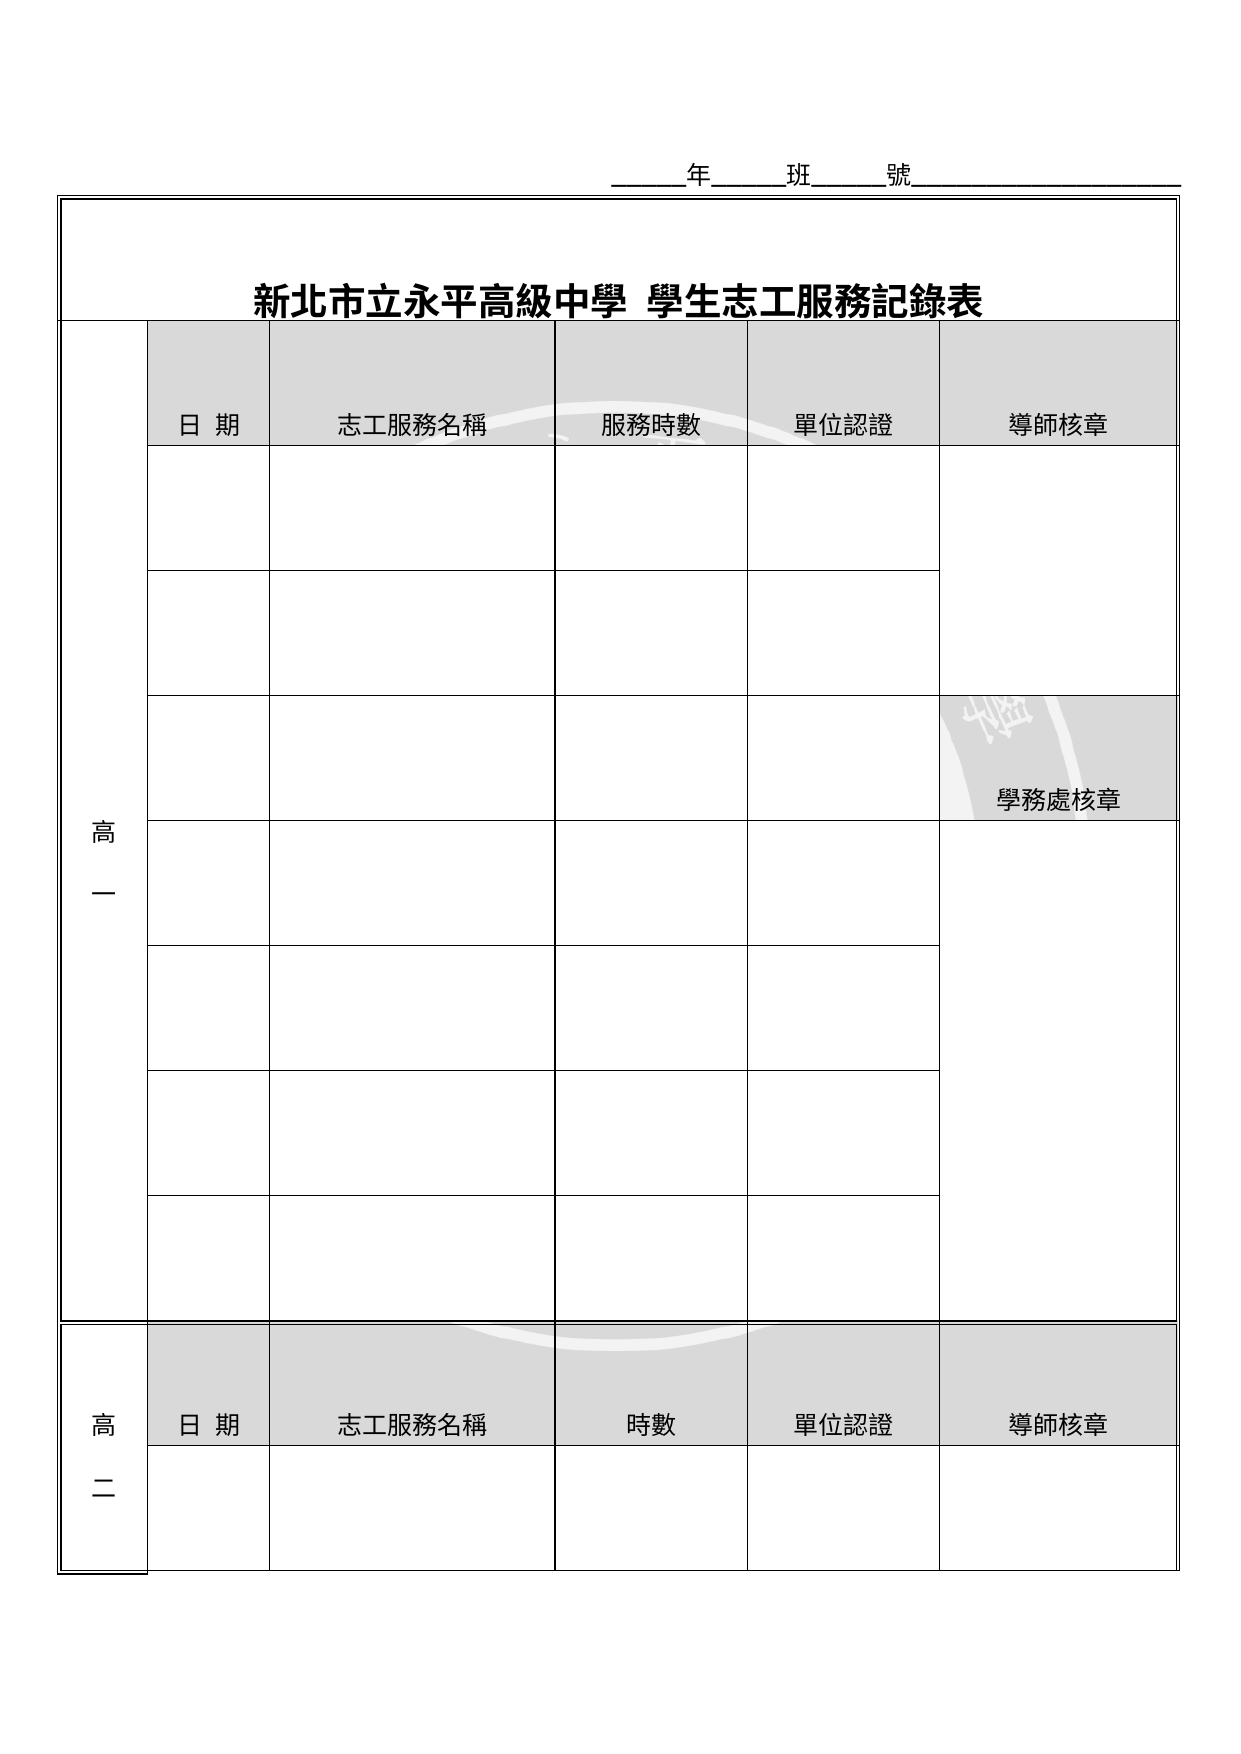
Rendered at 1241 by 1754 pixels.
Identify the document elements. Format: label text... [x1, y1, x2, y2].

table_cell 志工服務名稱 [270, 321, 554, 445]
table_cell [344, 1178, 365, 1195]
table_cell 單位認證 [748, 1325, 939, 1445]
table_cell [281, 1196, 554, 1320]
table_cell 學務處核章 [972, 696, 991, 718]
table_cell 服務時數 [556, 413, 747, 445]
table_header 新北市立永平高級中學 學生志工服務記錄表 [62, 200, 1176, 320]
table_cell [223, 696, 233, 706]
table_cell [932, 696, 939, 710]
table_cell [556, 321, 747, 418]
table_cell [253, 1071, 269, 1090]
table_cell [748, 446, 939, 570]
table_cell [790, 1071, 939, 1195]
table_cell [211, 704, 226, 718]
table_cell [270, 446, 554, 570]
table_cell [156, 696, 269, 820]
table_cell [148, 971, 181, 1070]
table_cell 日 期 [148, 321, 269, 445]
table_cell 導師核章 [940, 1325, 1176, 1445]
table_cell [189, 571, 269, 695]
table_cell [148, 446, 269, 570]
table_cell 學務處核章 [1001, 707, 1010, 723]
table_cell [789, 1225, 939, 1320]
table_cell [940, 547, 1042, 695]
table_cell [270, 609, 278, 623]
table_cell [270, 1446, 554, 1570]
table_cell [270, 1071, 275, 1087]
table_cell [820, 446, 939, 527]
table_cell [353, 539, 388, 570]
table_cell [990, 686, 998, 695]
table_cell [940, 821, 1079, 1205]
table_cell 高 二 [62, 1325, 147, 1570]
table_cell [922, 591, 939, 618]
table_cell [270, 446, 411, 548]
table_cell [270, 1071, 441, 1195]
table_cell [270, 991, 307, 1070]
table_cell [195, 1071, 269, 1183]
table_cell [252, 1108, 269, 1131]
table_cell 學務處核章 [1057, 696, 1176, 820]
table_cell [556, 451, 567, 491]
table_cell 高 一 [62, 321, 147, 1320]
table_cell [998, 682, 1008, 695]
table_cell [556, 1215, 747, 1320]
table_cell 學務處核章 [940, 696, 1075, 820]
table_cell 學務處核章 [1017, 702, 1025, 718]
table_cell [556, 1446, 747, 1570]
table_cell [270, 1204, 442, 1320]
table_cell [940, 610, 965, 638]
table_cell [148, 1196, 269, 1320]
table_cell [152, 821, 258, 945]
table_cell 單位認證 [748, 321, 939, 445]
table_cell [924, 1042, 939, 1070]
table_cell [873, 526, 891, 544]
table_cell [556, 446, 747, 537]
table_cell [239, 685, 265, 695]
table_cell [940, 821, 1176, 1320]
table_cell [270, 696, 299, 761]
table_cell 日 期 [148, 1325, 269, 1445]
table_cell 志工服務名稱 [270, 1325, 554, 1445]
table_cell [940, 596, 950, 613]
text _____年_____班_____號__________________ [59, 132, 1181, 195]
table_cell [868, 544, 886, 563]
table_cell 時數 [556, 1334, 747, 1445]
table_cell [314, 1172, 335, 1195]
table_cell [940, 446, 1176, 695]
table_cell [1005, 679, 1017, 695]
table_cell [148, 696, 174, 781]
table_cell [940, 1446, 1176, 1570]
table_cell [748, 1196, 939, 1320]
table_cell [148, 1446, 269, 1570]
table_cell [556, 1325, 730, 1339]
table_cell 導師核章 [940, 321, 1176, 445]
table_cell [757, 500, 776, 512]
table_cell [148, 1071, 262, 1195]
table_cell [813, 571, 939, 695]
table_cell [346, 1196, 379, 1227]
table_cell [148, 571, 250, 695]
table_cell [748, 1446, 939, 1570]
table_cell [157, 946, 269, 1070]
table_cell [270, 571, 418, 695]
